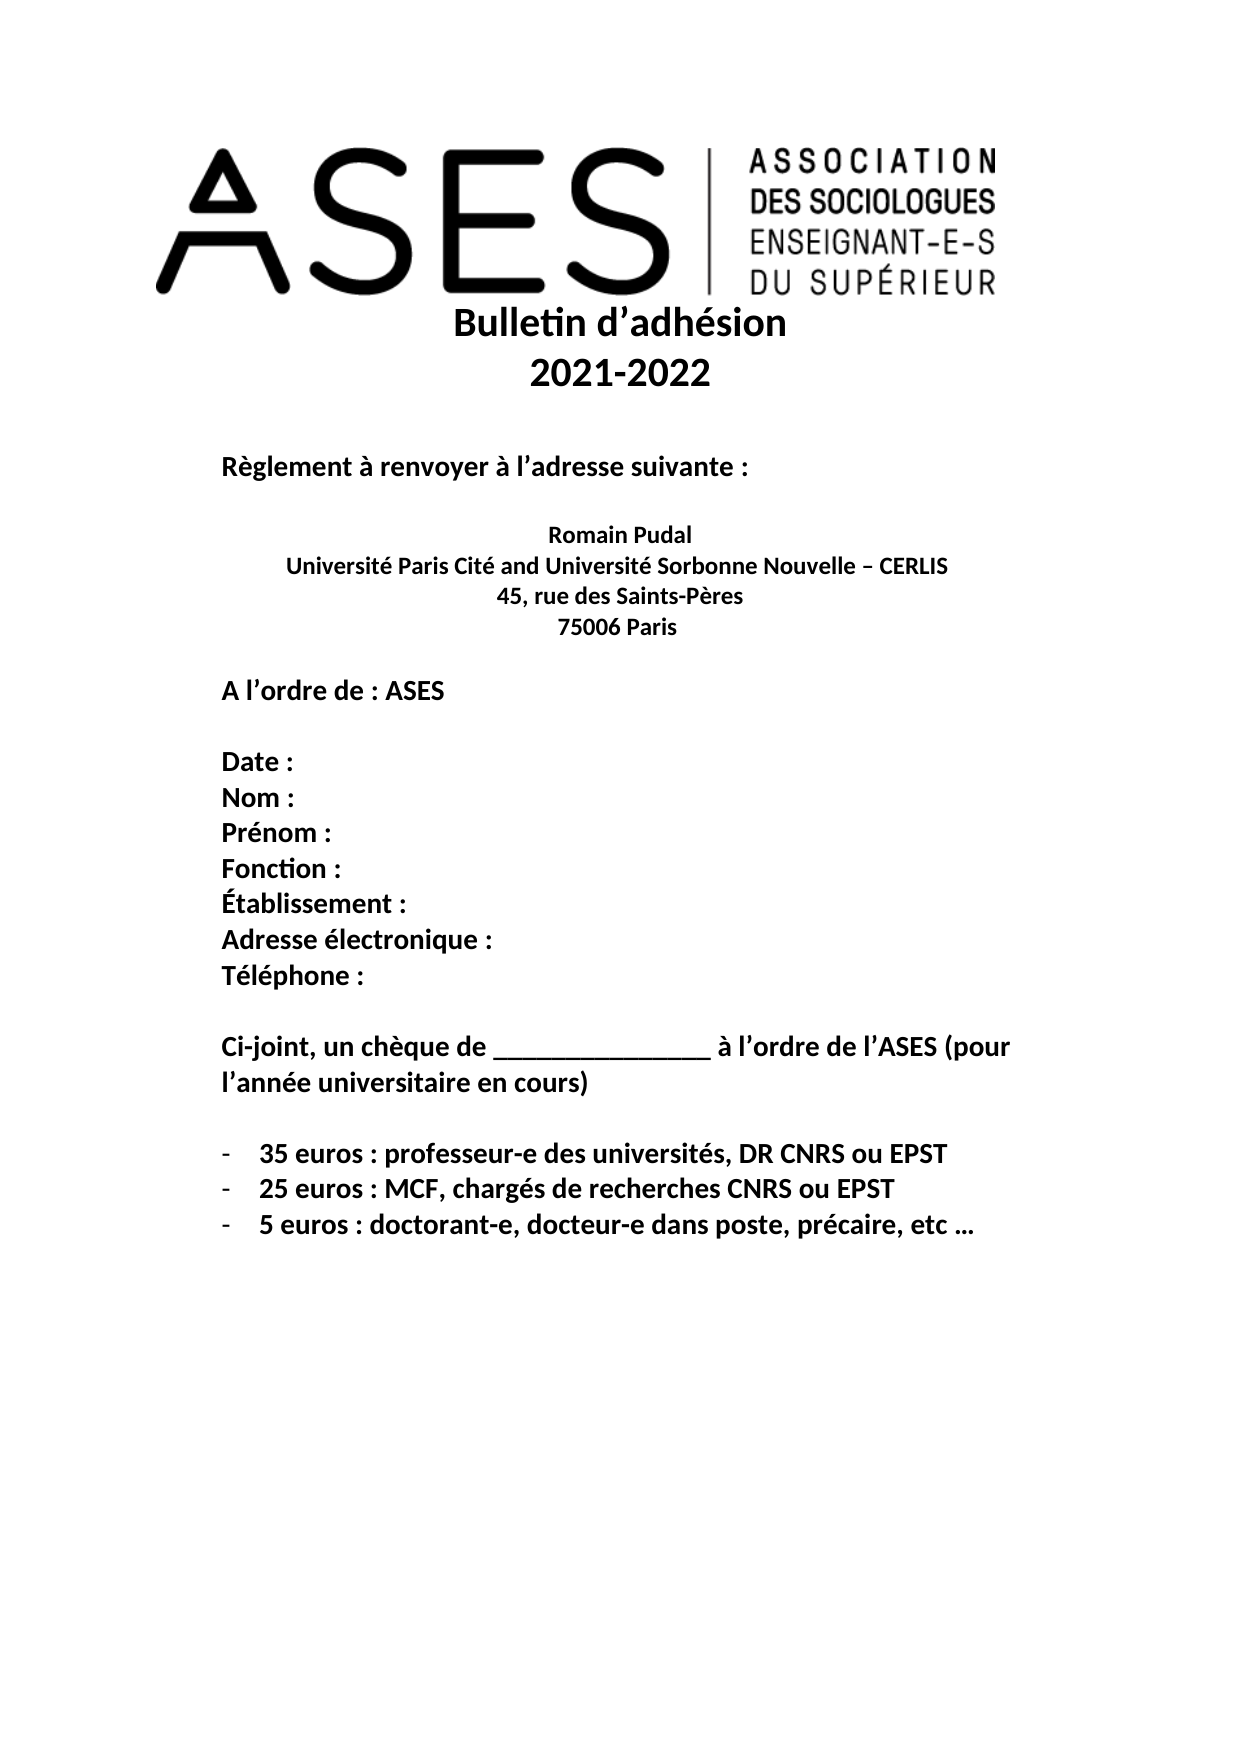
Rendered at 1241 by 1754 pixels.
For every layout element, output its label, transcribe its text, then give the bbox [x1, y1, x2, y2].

text 75006 Paris [148, 611, 1093, 641]
text A l’ordre de : ASES [221, 672, 1093, 707]
subtitle Nom : [221, 779, 1093, 814]
subtitle Règlement à renvoyer à l’adresse suivante : [221, 448, 1093, 484]
text 45, rue des Saints-Pères [148, 580, 1093, 611]
list 35 euros : professeur-e des universités, DR CNRS ou EPST [221, 1135, 1093, 1171]
subtitle Fonction : [221, 850, 1093, 886]
list 25 euros : MCF, chargés de recherches CNRS ou EPST [221, 1171, 1093, 1206]
subtitle 2021-2022 [148, 346, 1093, 397]
subtitle Établissement : [221, 886, 1093, 921]
list 5 euros : doctorant-e, docteur-e dans poste, précaire, etc … [221, 1206, 1093, 1242]
subtitle Prénom : [221, 814, 1093, 850]
picture [156, 147, 995, 296]
text Romain Pudal [148, 519, 1093, 550]
text Université Paris Cité and Université Sorbonne Nouvelle – CERLIS [148, 550, 1093, 580]
subtitle Adresse électronique : [221, 921, 1093, 957]
subtitle Bulletin d’adhésion [148, 226, 1093, 346]
subtitle Téléphone : [221, 957, 1093, 992]
subtitle Date : [221, 743, 1093, 779]
text Ci-joint, un chèque de _______________ à l’ordre de l’ASES (pour l’année universitaire en cours) [221, 1028, 1093, 1099]
